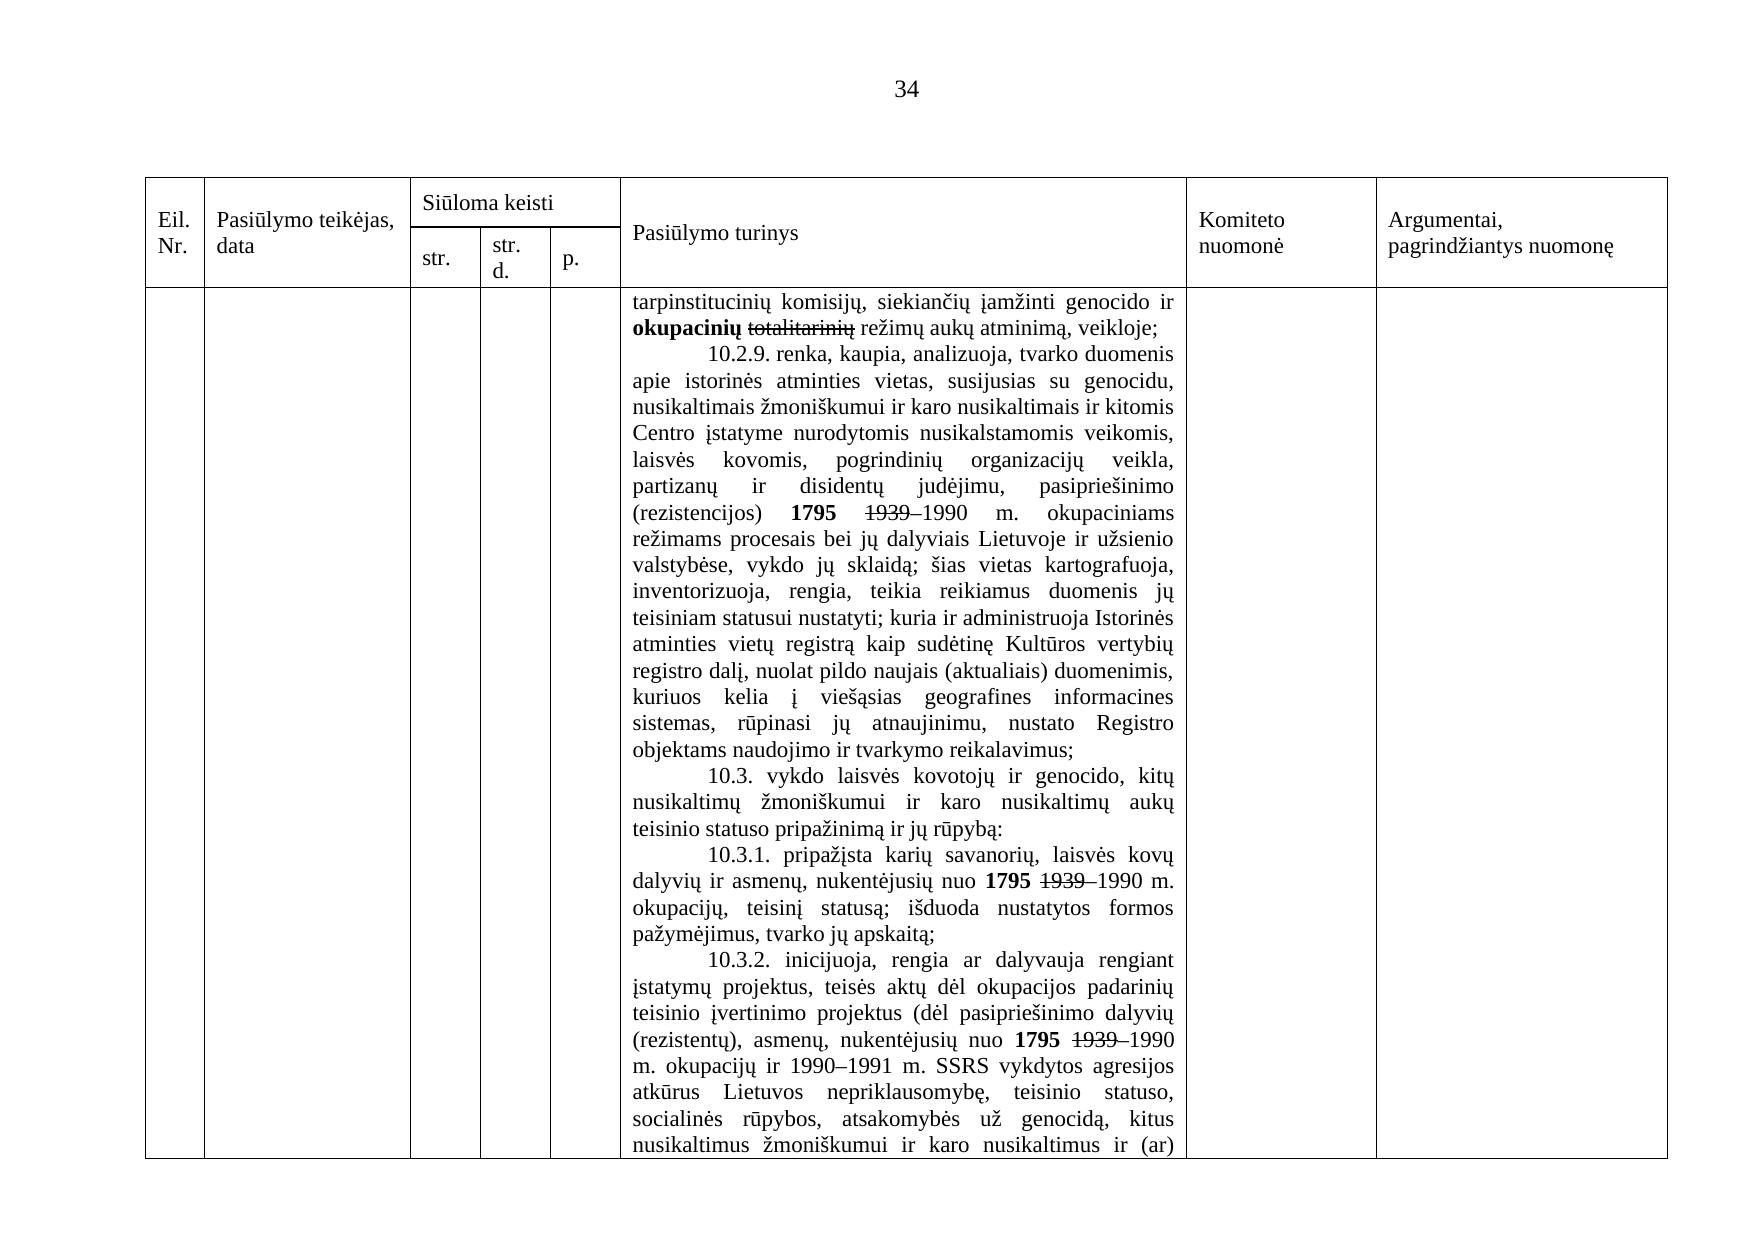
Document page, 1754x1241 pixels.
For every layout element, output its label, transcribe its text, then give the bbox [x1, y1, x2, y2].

table_cell p. [551, 228, 620, 287]
table_header Siūloma keisti [411, 178, 620, 226]
table_cell 5. [146, 288, 204, 1157]
table_cell [205, 288, 410, 1157]
table_cell [551, 288, 620, 1157]
table_cell 10 [411, 288, 480, 1157]
table_header Argumentai, pagrindžiantys nuomonę [1377, 178, 1667, 287]
table_cell [1377, 288, 1667, 1157]
table_header Komiteto nuomonė [1187, 178, 1376, 287]
table_cell str. d. [481, 228, 550, 287]
table_header Pasiūlymo turinys [621, 178, 1186, 287]
table_cell str. [411, 228, 480, 287]
table_cell [1187, 288, 1376, 1157]
table_header Eil. Nr. [146, 178, 204, 287]
table_cell [481, 288, 550, 1157]
table_header Pasiūlymo teikėjas, data [205, 178, 410, 287]
